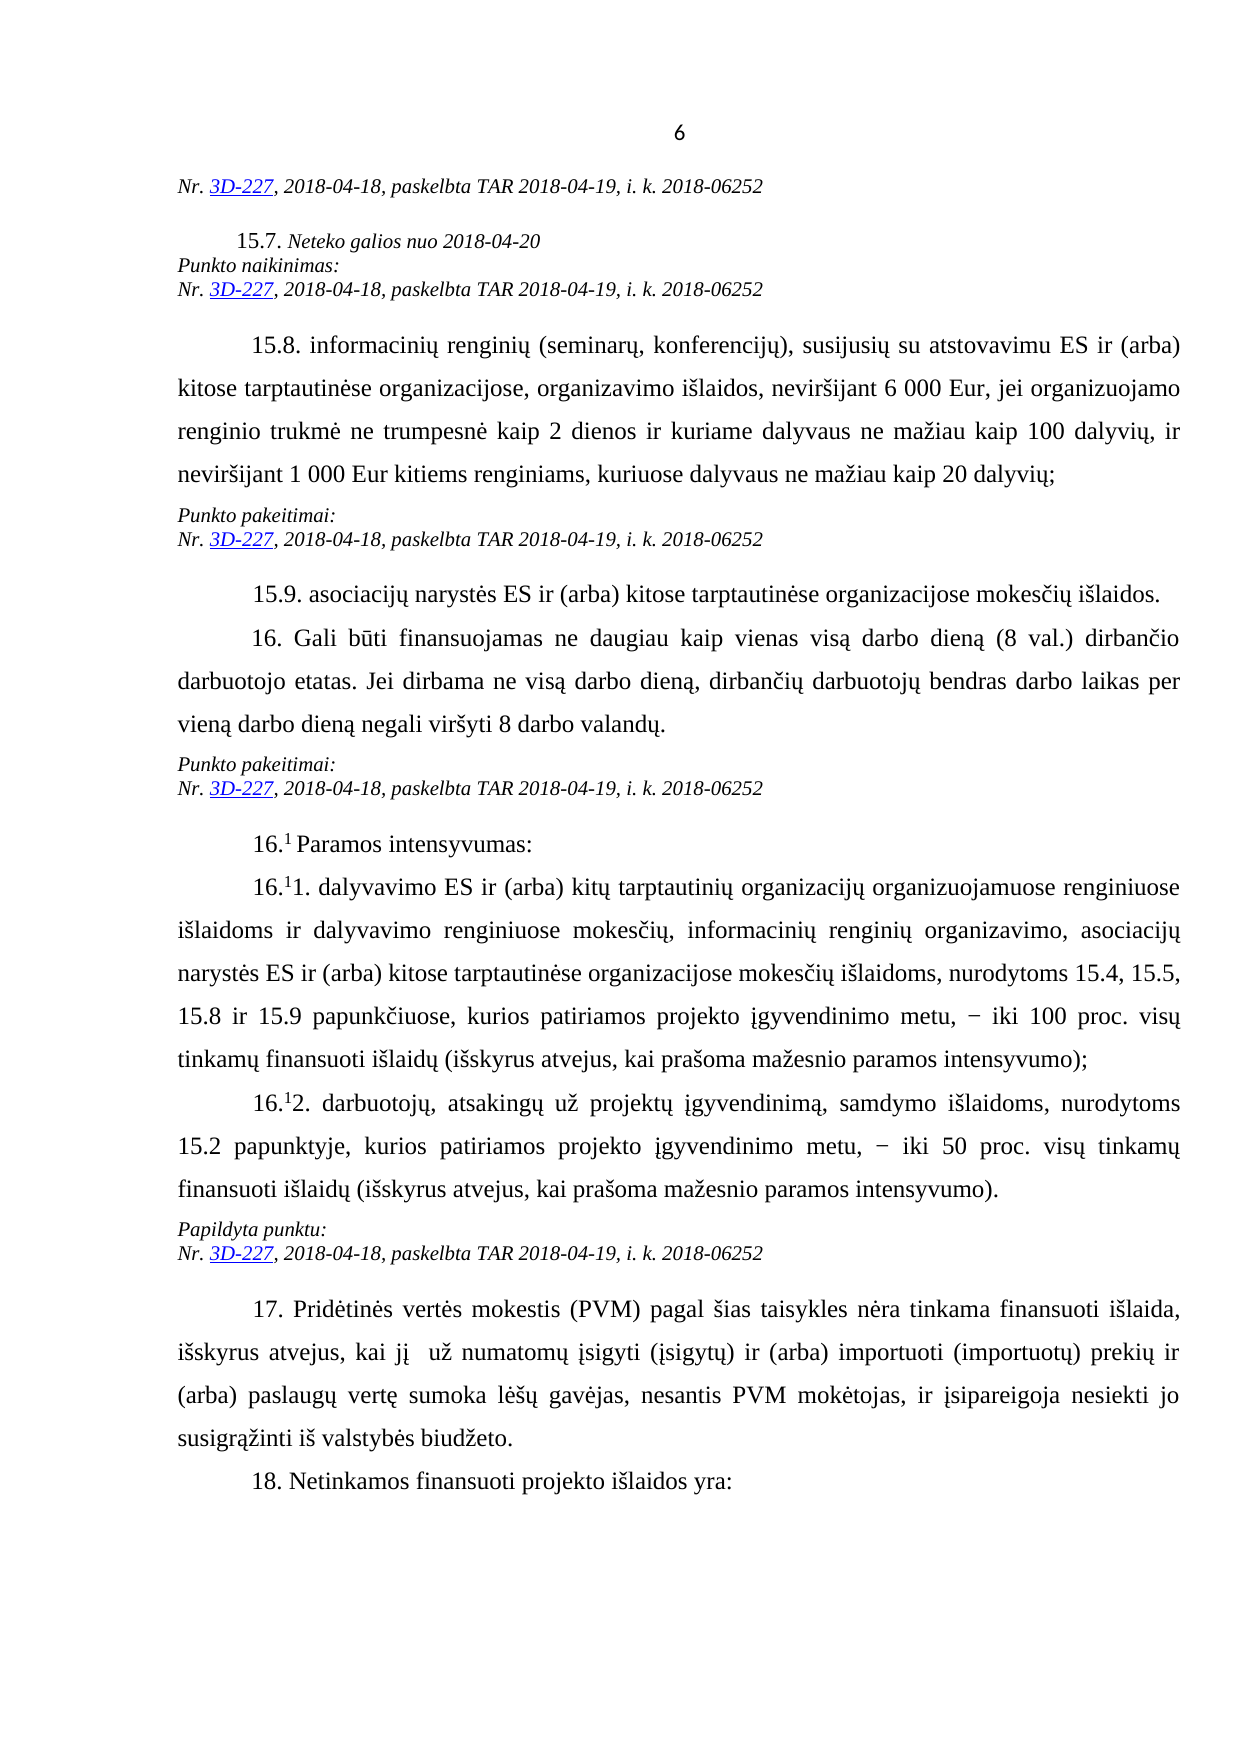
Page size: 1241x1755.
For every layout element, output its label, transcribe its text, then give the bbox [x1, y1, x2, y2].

text Nr. 3D-227, 2018-04-18, paskelbta TAR 2018-04-19, i. k. 2018-06252 [177, 174, 1181, 198]
text 16.12. darbuotojų, atsakingų už projektų įgyvendinimą, samdymo išlaidoms, nurodytoms 15.2 papunktyje, kurios patiriamos projekto įgyvendinimo metu, − iki 50 proc. visų tinkamų finansuoti išlaidų (išskyrus atvejus, kai prašoma mažesnio paramos intensyvumo). [177, 1088, 1181, 1203]
text Nr. 3D-227, 2018-04-18, paskelbta TAR 2018-04-19, i. k. 2018-06252 [177, 277, 1181, 301]
text Nr. 3D-227, 2018-04-18, paskelbta TAR 2018-04-19, i. k. 2018-06252 [177, 1241, 1181, 1265]
text Punkto naikinimas: [177, 253, 1181, 277]
text 15.8. informacinių renginių (seminarų, konferencijų), susijusių su atstovavimu ES ir (arba) kitose tarptautinėse organizacijose, organizavimo išlaidos, neviršijant 6 000 Eur, jei organizuojamo renginio trukmė ne trumpesnė kaip 2 dienos ir kuriame dalyvaus ne mažiau kaip 100 dalyvių, ir neviršijant 1 000 Eur kitiems renginiams, kuriuose dalyvaus ne mažiau kaip 20 dalyvių; [177, 330, 1181, 488]
text Punkto pakeitimai: [177, 503, 1181, 527]
text Punkto pakeitimai: [177, 752, 1181, 776]
text 15.9. asociacijų narystės ES ir (arba) kitose tarptautinėse organizacijose mokesčių išlaidos. [177, 579, 1181, 608]
text Papildyta punktu: [177, 1217, 1181, 1241]
text 15.7. Neteko galios nuo 2018-04-20 [177, 227, 1181, 253]
text Nr. 3D-227, 2018-04-18, paskelbta TAR 2018-04-19, i. k. 2018-06252 [177, 527, 1181, 551]
text 16.1 Paramos intensyvumas: [177, 829, 1181, 858]
text 16. Gali būti finansuojamas ne daugiau kaip vienas visą darbo dieną (8 val.) dirbančio darbuotojo etatas. Jei dirbama ne visą darbo dieną, dirbančių darbuotojų bendras darbo laikas per vieną darbo dieną negali viršyti 8 darbo valandų. [177, 623, 1181, 738]
text 17. Pridėtinės vertės mokestis (PVM) pagal šias taisykles nėra tinkama finansuoti išlaida, išskyrus atvejus, kai jį už numatomų įsigyti (įsigytų) ir (arba) importuoti (importuotų) prekių ir (arba) paslaugų vertę sumoka lėšų gavėjas, nesantis PVM mokėtojas, ir įsipareigoja nesiekti jo susigrąžinti iš valstybės biudžeto. [177, 1294, 1181, 1452]
text 16.11. dalyvavimo ES ir (arba) kitų tarptautinių organizacijų organizuojamuose renginiuose išlaidoms ir dalyvavimo renginiuose mokesčių, informacinių renginių organizavimo, asociacijų narystės ES ir (arba) kitose tarptautinėse organizacijose mokesčių išlaidoms, nurodytoms 15.4, 15.5, 15.8 ir 15.9 papunkčiuose, kurios patiriamos projekto įgyvendinimo metu, − iki 100 proc. visų tinkamų finansuoti išlaidų (išskyrus atvejus, kai prašoma mažesnio paramos intensyvumo); [177, 872, 1181, 1073]
text Nr. 3D-227, 2018-04-18, paskelbta TAR 2018-04-19, i. k. 2018-06252 [177, 776, 1181, 800]
text 18. Netinkamos finansuoti projekto išlaidos yra: [177, 1466, 1181, 1495]
